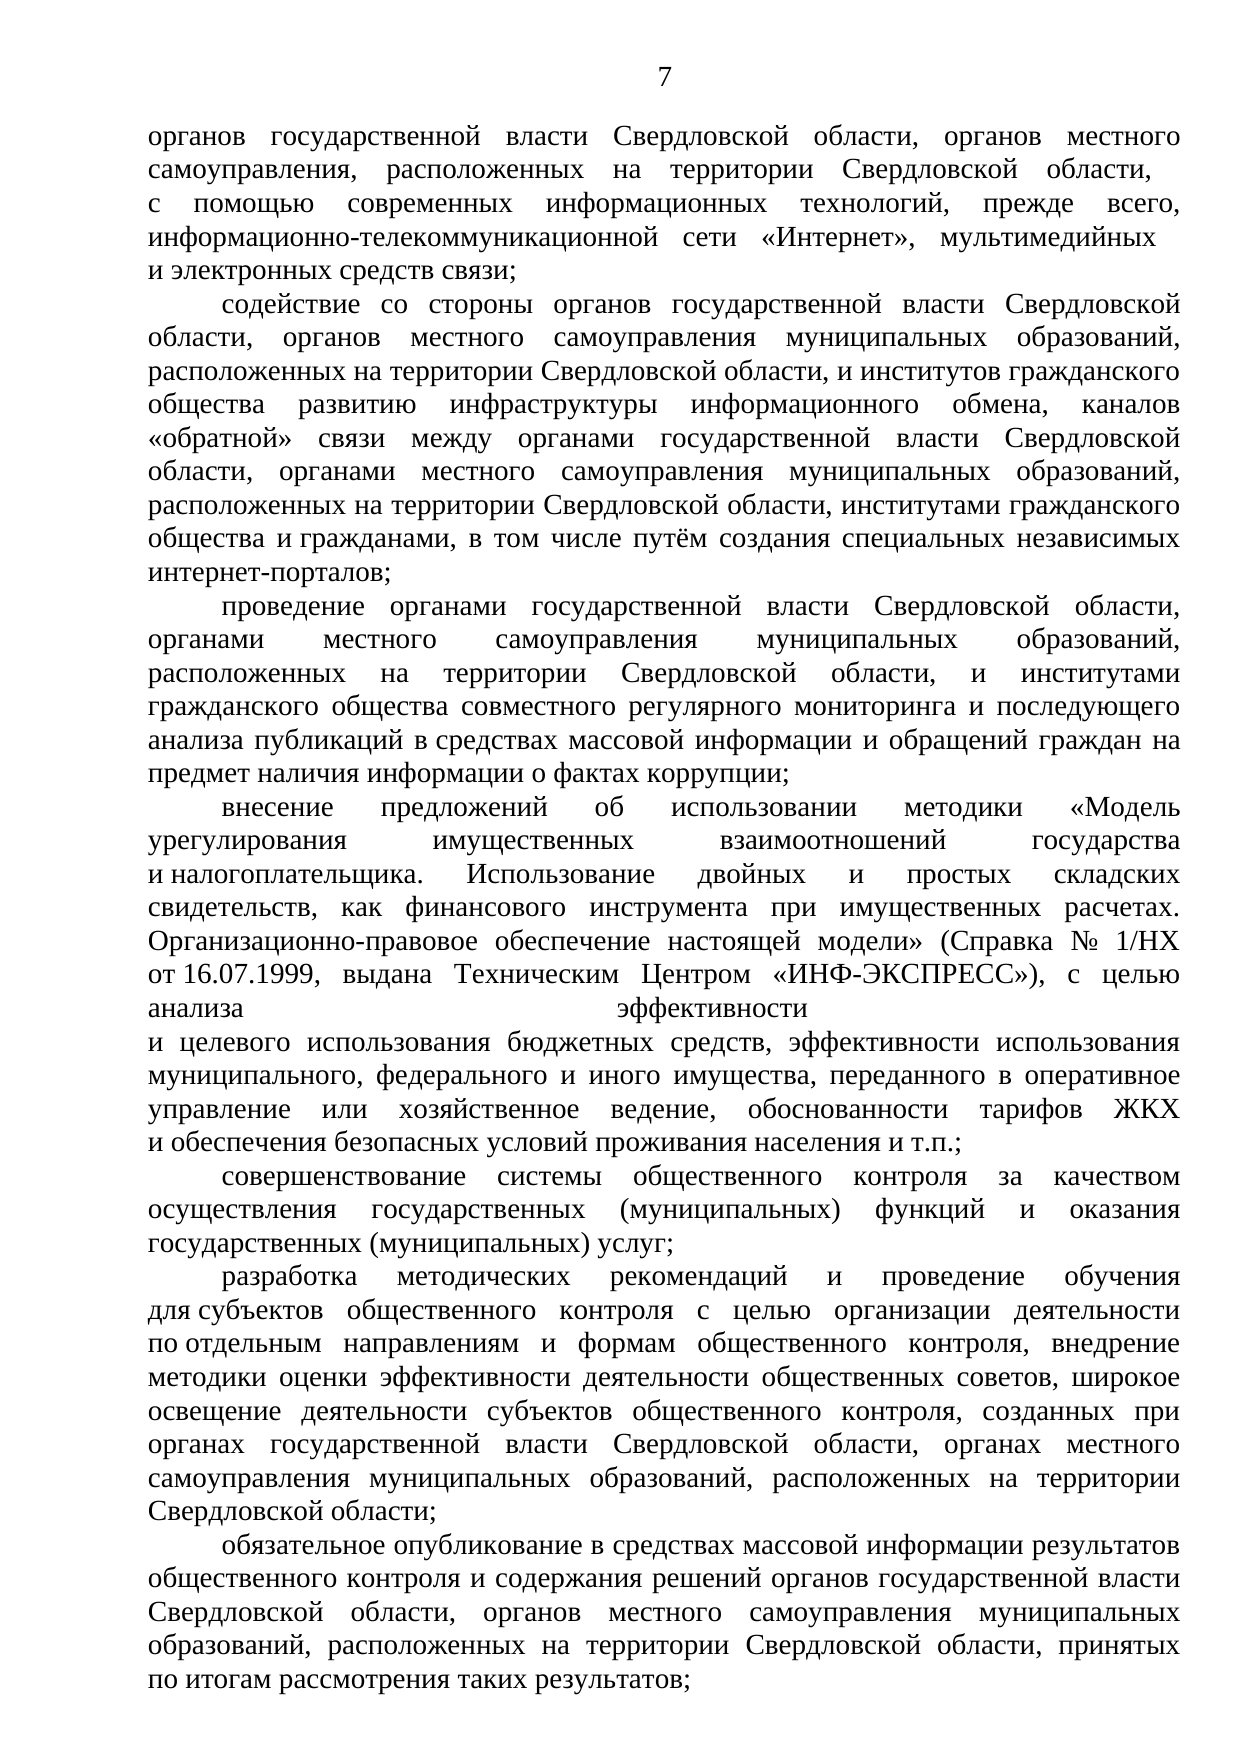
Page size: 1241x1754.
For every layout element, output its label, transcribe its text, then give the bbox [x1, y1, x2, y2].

text органов государственной власти Свердловской области, органов местного самоуправления, расположенных на территории Свердловской области, с помощью современных информационных технологий, прежде всего, информационно-телекоммуникационной сети «Интернет», мультимедийных и электронных средств связи; [148, 118, 1181, 286]
text разработка методических рекомендаций и проведение обучения для субъектов общественного контроля с целью организации деятельности по отдельным направлениям и формам общественного контроля, внедрение методики оценки эффективности деятельности общественных советов, широкое освещение деятельности субъектов общественного контроля, созданных при органах государственной власти Свердловской области, органах местного самоуправления муниципальных образований, расположенных на территории Свердловской области; [148, 1258, 1181, 1527]
text совершенствование системы общественного контроля за качеством осуществления государственных (муниципальных) функций и оказания государственных (муниципальных) услуг; [148, 1158, 1181, 1258]
text обязательное опубликование в средствах массовой информации результатов общественного контроля и содержания решений органов государственной власти Свердловской области, органов местного самоуправления муниципальных образований, расположенных на территории Свердловской области, принятых по итогам рассмотрения таких результатов; [148, 1527, 1181, 1694]
text содействие со стороны органов государственной власти Свердловской области, органов местного самоуправления муниципальных образований, расположенных на территории Свердловской области, и институтов гражданского общества развитию инфраструктуры информационного обмена, каналов «обратной» связи между органами государственной власти Свердловской области, органами местного самоуправления муниципальных образований, расположенных на территории Свердловской области, институтами гражданского общества и гражданами, в том числе путём создания специальных независимых интернет-порталов; [148, 286, 1181, 588]
text внесение предложений об использовании методики «Модель урегулирования имущественных взаимоотношений государства и налогоплательщика. Использование двойных и простых складских свидетельств, как финансового инструмента при имущественных расчетах. Организационно-правовое обеспечение настоящей модели» (Справка № 1/НХ от 16.07.1999, выдана Техническим Центром «ИНФ-ЭКСПРЕСС»), с целью анализа эффективности и целевого использования бюджетных средств, эффективности использования муниципального, федерального и иного имущества, переданного в оперативное управление или хозяйственное ведение, обоснованности тарифов ЖКХ и обеспечения безопасных условий проживания населения и т.п.; [148, 789, 1181, 1158]
text проведение органами государственной власти Свердловской области, органами местного самоуправления муниципальных образований, расположенных на территории Свердловской области, и институтами гражданского общества совместного регулярного мониторинга и последующего анализа публикаций в средствах массовой информации и обращений граждан на предмет наличия информации о фактах коррупции; [148, 588, 1181, 789]
